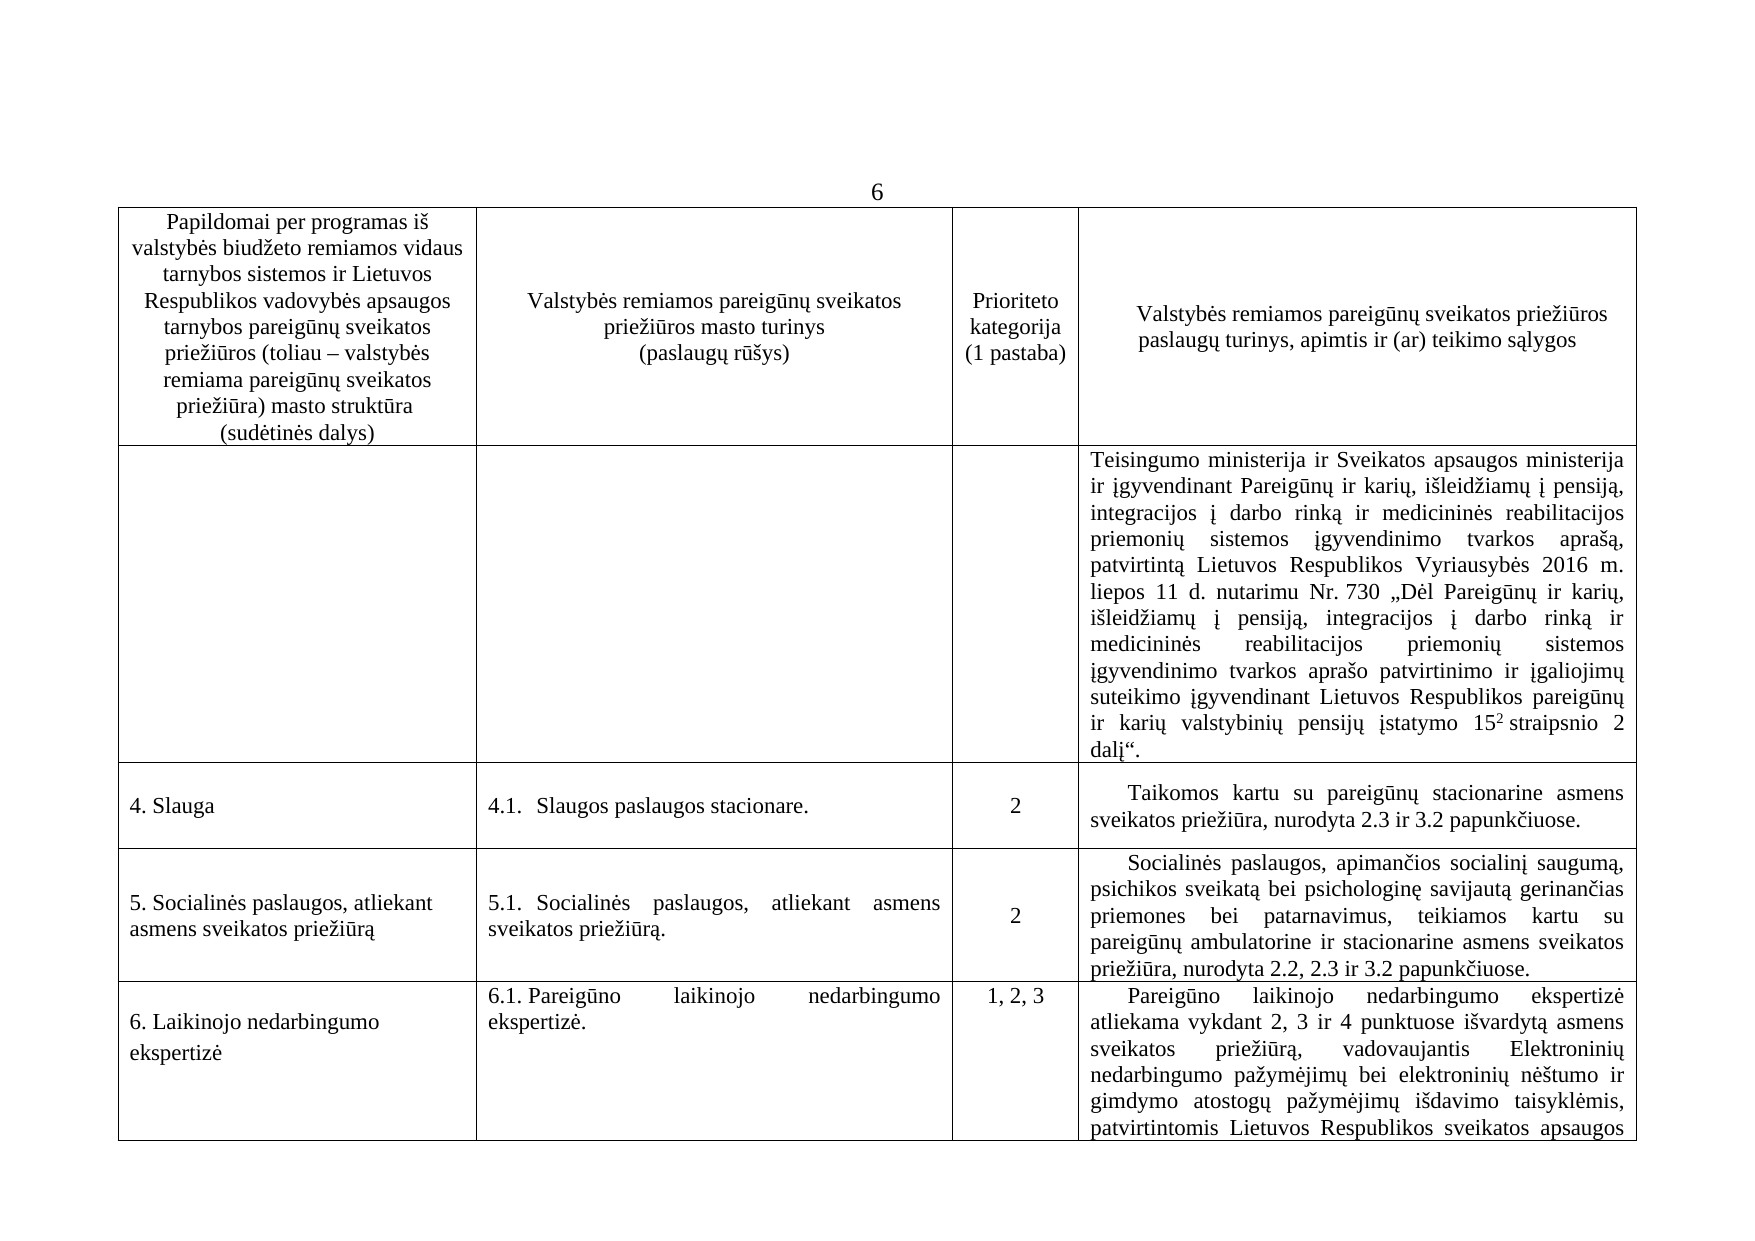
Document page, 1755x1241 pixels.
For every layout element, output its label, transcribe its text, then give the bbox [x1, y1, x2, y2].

table_cell [477, 446, 952, 762]
table_cell 2 [953, 849, 1078, 981]
table_cell 1, 2, 3 [953, 982, 1078, 1140]
table_cell 2 [953, 763, 1078, 848]
table_header Valstybės remiamos pareigūnų sveikatos priežiūros masto turinys (paslaugų rūšys) [477, 208, 952, 445]
table_cell 6. Laikinojo nedarbingumo ekspertizė [119, 982, 476, 1140]
table_cell 4.1. Slaugos paslaugos stacionare. [477, 763, 952, 848]
table_cell 5. Socialinės paslaugos, atliekant asmens sveikatos priežiūrą [119, 849, 476, 981]
table_cell Pareigūno laikinojo nedarbingumo ekspertizė atliekama vykdant 2, 3 ir 4 punktuose išvardytą asmens sveikatos priežiūrą, vadovaujantis Elektroninių nedarbingumo pažymėjimų bei elektroninių nėštumo ir gimdymo atostogų pažymėjimų išdavimo taisyklėmis, patvirtintomis Lietuvos Respublikos sveikatos apsaugos [1079, 982, 1636, 1140]
table_cell [953, 446, 1078, 762]
table_cell Socialinės paslaugos, apimančios socialinį saugumą, psichikos sveikatą bei psichologinę savijautą gerinančias priemones bei patarnavimus, teikiamos kartu su pareigūnų ambulatorine ir stacionarine asmens sveikatos priežiūra, nurodyta 2.2, 2.3 ir 3.2 papunkčiuose. [1079, 849, 1636, 981]
table_header Papildomai per programas iš valstybės biudžeto remiamos vidaus tarnybos sistemos ir Lietuvos Respublikos vadovybės apsaugos tarnybos pareigūnų sveikatos priežiūros (toliau – valstybės remiama pareigūnų sveikatos priežiūra) masto struktūra (sudėtinės dalys) [119, 208, 476, 445]
table_cell 5.1. Socialinės paslaugos, atliekant asmens sveikatos priežiūrą. [477, 849, 952, 981]
table_header Prioriteto kategorija (1 pastaba) [953, 208, 1078, 445]
table_cell 4. Slauga [119, 763, 476, 848]
table_cell [119, 446, 476, 762]
table_cell Taikomos kartu su pareigūnų stacionarine asmens sveikatos priežiūra, nurodyta 2.3 ir 3.2 papunkčiuose. [1079, 763, 1636, 848]
table_header Valstybės remiamos pareigūnų sveikatos priežiūros paslaugų turinys, apimtis ir (ar) teikimo sąlygos [1079, 208, 1636, 445]
table_cell Teisingumo ministerija ir Sveikatos apsaugos ministerija ir įgyvendinant Pareigūnų ir karių, išleidžiamų į pensiją, integracijos į darbo rinką ir medicininės reabilitacijos priemonių sistemos įgyvendinimo tvarkos aprašą, patvirtintą Lietuvos Respublikos Vyriausybės 2016 m. liepos 11 d. nutarimu Nr. 730 „Dėl Pareigūnų ir karių, išleidžiamų į pensiją, integracijos į darbo rinką ir medicininės reabilitacijos priemonių sistemos įgyvendinimo tvarkos aprašo patvirtinimo ir įgaliojimų suteikimo įgyvendinant Lietuvos Respublikos pareigūnų ir karių valstybinių pensijų įstatymo 152 straipsnio 2 dalį“. [1079, 446, 1636, 762]
table_cell 6.1. Pareigūno laikinojo nedarbingumo ekspertizė. [477, 982, 952, 1140]
